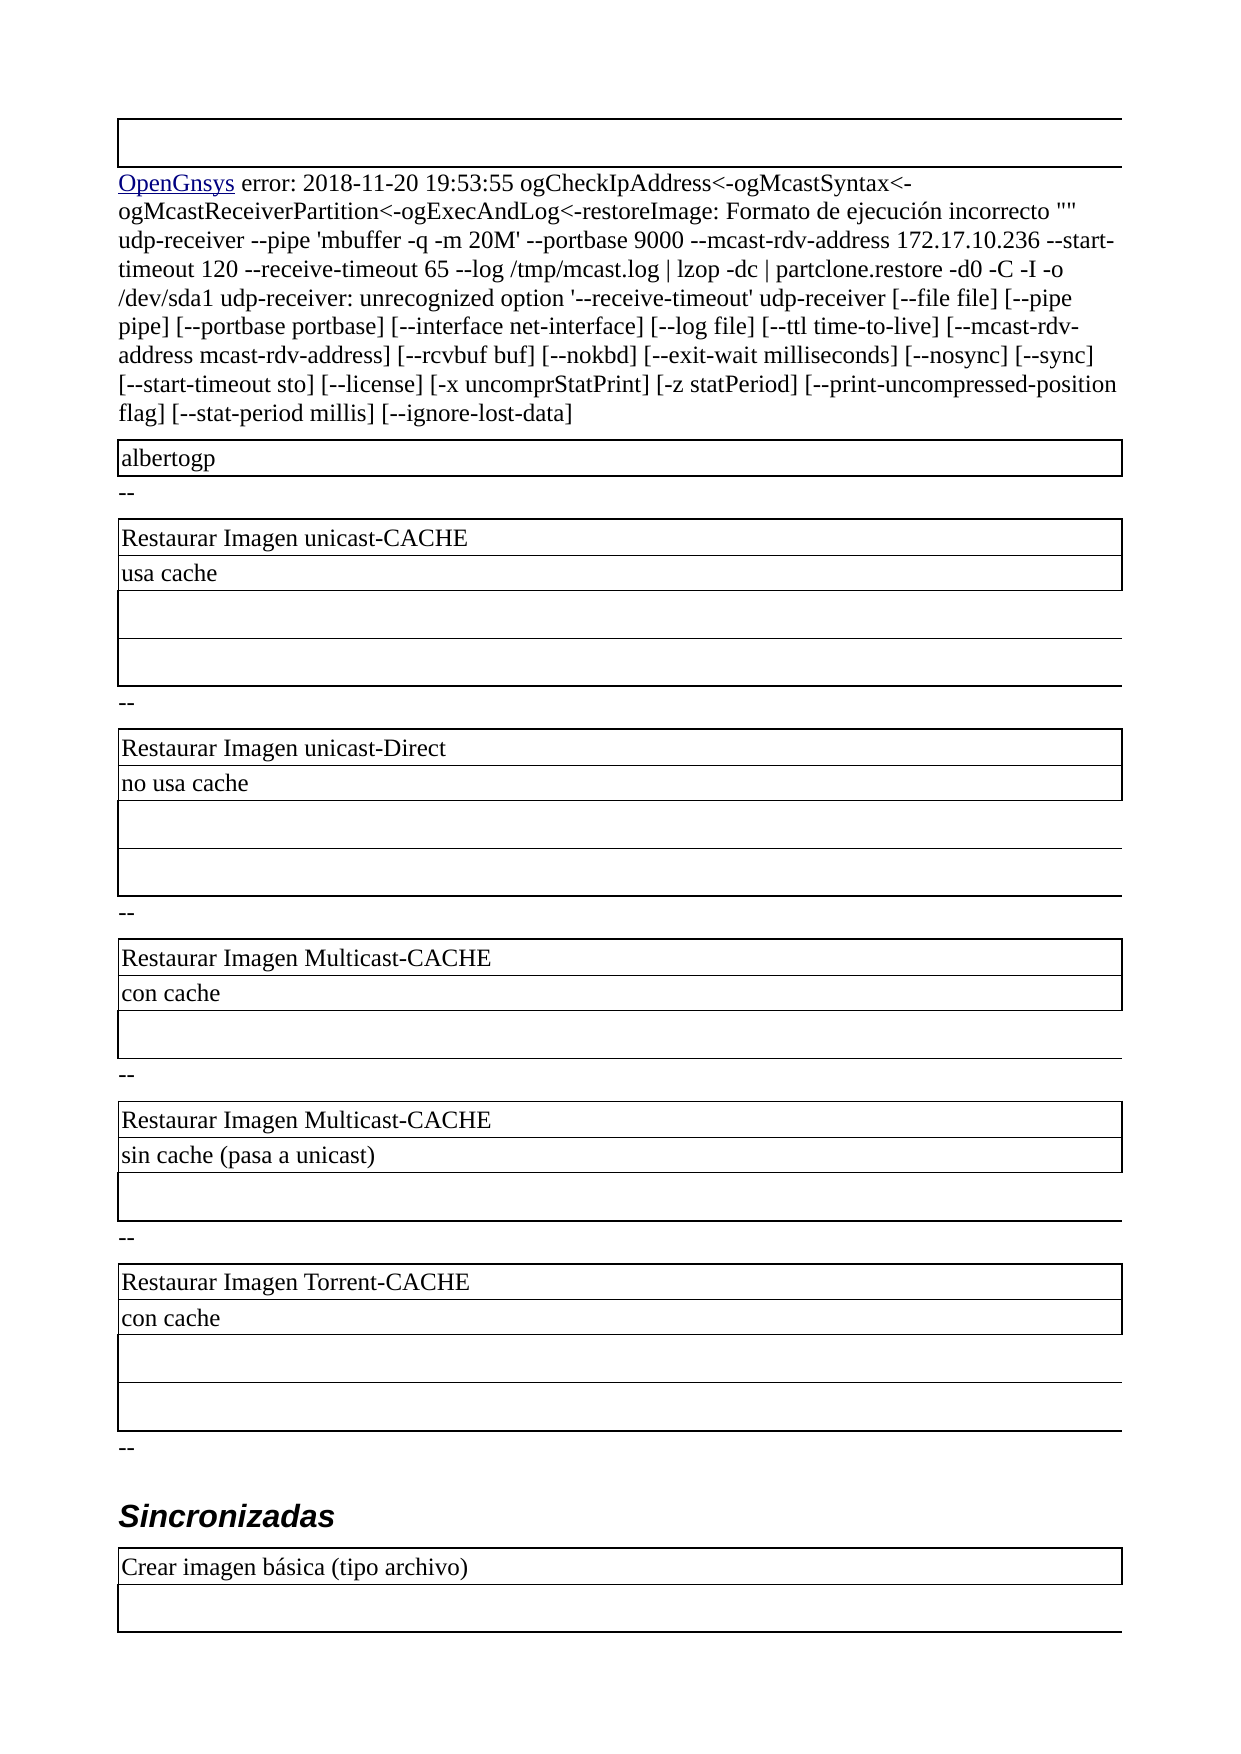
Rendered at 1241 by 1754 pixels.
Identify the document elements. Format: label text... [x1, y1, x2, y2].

table_header Restaurar Imagen Multicast-CACHE [119, 1102, 1121, 1137]
text -- [118, 1059, 1122, 1088]
table_cell [119, 120, 1122, 166]
text -- [118, 1432, 1122, 1460]
table_cell [119, 801, 1122, 847]
table_cell [119, 1585, 1122, 1631]
table_header Restaurar Imagen Multicast-CACHE [119, 940, 1121, 974]
table_header Crear imagen básica (tipo archivo) [119, 1549, 1121, 1583]
table_cell sin cache (pasa a unicast) [119, 1138, 1121, 1172]
table_cell [119, 1383, 1122, 1430]
table_header Restaurar Imagen unicast-Direct [119, 730, 1121, 764]
table_cell [119, 591, 1122, 637]
table_cell [119, 1335, 1122, 1382]
table_cell usa cache [119, 556, 1121, 590]
table_header Restaurar Imagen unicast-CACHE [119, 520, 1121, 554]
text -- [118, 477, 1122, 506]
table_cell no usa cache [119, 766, 1121, 800]
table_cell con cache [119, 976, 1121, 1010]
table_cell [119, 1173, 1122, 1220]
table_header Restaurar Imagen Torrent-CACHE [119, 1265, 1121, 1299]
table_cell [119, 639, 1122, 685]
subtitle Sincronizadas [118, 1498, 1122, 1535]
table_cell con cache [119, 1300, 1121, 1334]
text -- [118, 1222, 1122, 1250]
text OpenGnsys error: 2018-11-20 19:53:55 ogCheckIpAddress<-ogMcastSyntax<-ogMcastReceiverPartition<-ogExecAndLog<-restoreImage: Formato de ejecución incorrecto "" udp-receiver --pipe 'mbuffer -q -m 20M' --portbase 9000 --mcast-rdv-address 172.17.10.236 --start-timeout 120 --receive-timeout 65 --log /tmp/mcast.log | lzop -dc | partclone.restore -d0 -C -I -o /dev/sda1 udp-receiver: unrecognized option '--receive-timeout' udp-receiver [--file file] [--pipe pipe] [--portbase portbase] [--interface net-interface] [--log file] [--ttl time-to-live] [--mcast-rdv-address mcast-rdv-address] [--rcvbuf buf] [--nokbd] [--exit-wait milliseconds] [--nosync] [--sync] [--start-timeout sto] [--license] [-x uncomprStatPrint] [-z statPeriod] [--print-uncompressed-position flag] [--stat-period millis] [--ignore-lost-data] [118, 168, 1122, 426]
text -- [118, 687, 1122, 716]
table_cell [119, 849, 1122, 895]
table_cell [119, 1011, 1122, 1057]
table_header albertogp [119, 441, 1121, 475]
text -- [118, 897, 1122, 926]
